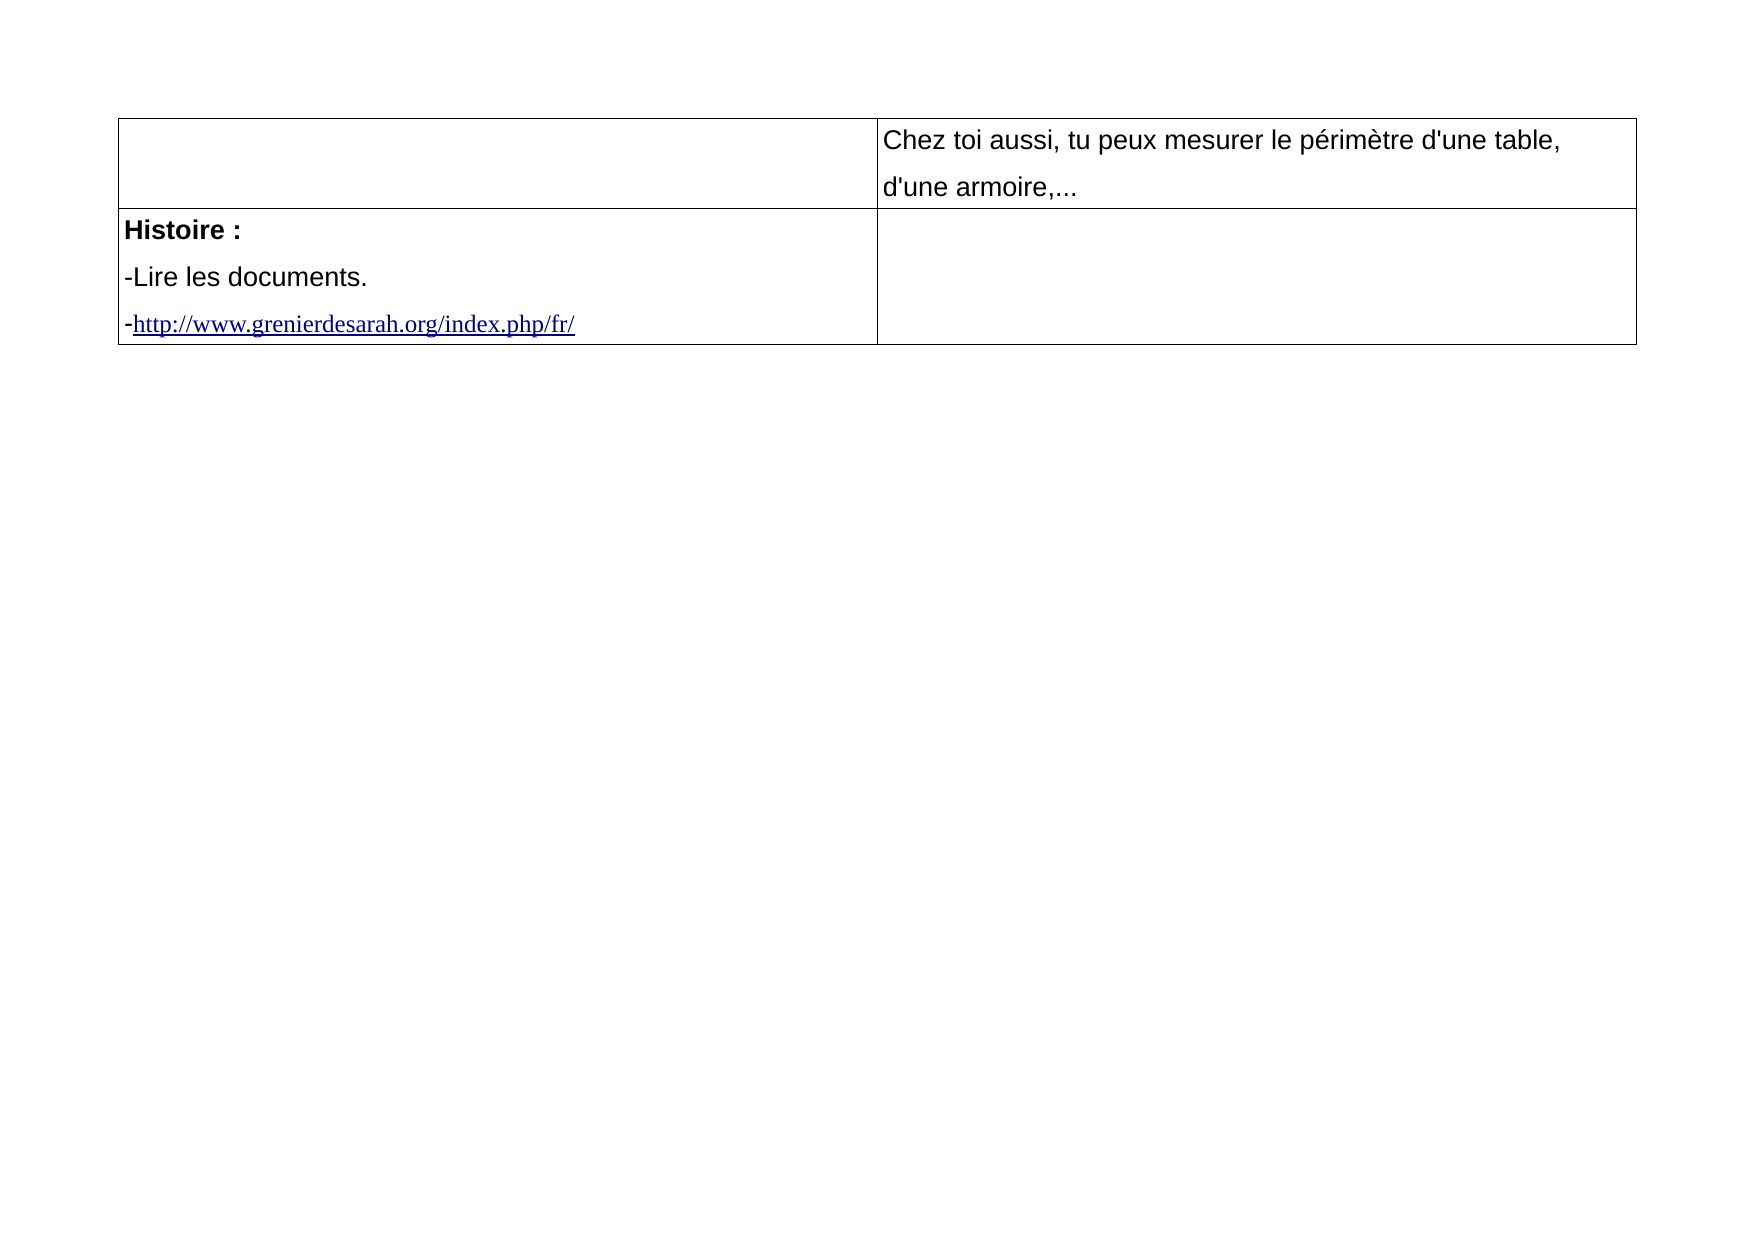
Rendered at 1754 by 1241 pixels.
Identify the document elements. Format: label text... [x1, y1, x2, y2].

table_cell [878, 209, 1636, 344]
table_cell Chez toi aussi, tu peux mesurer le périmètre d'une table, d'une armoire,... [878, 119, 1636, 208]
table_cell [119, 119, 877, 208]
table_cell Histoire : -Lire les documents. -http://www.grenierdesarah.org/index.php/fr/ [119, 209, 877, 344]
